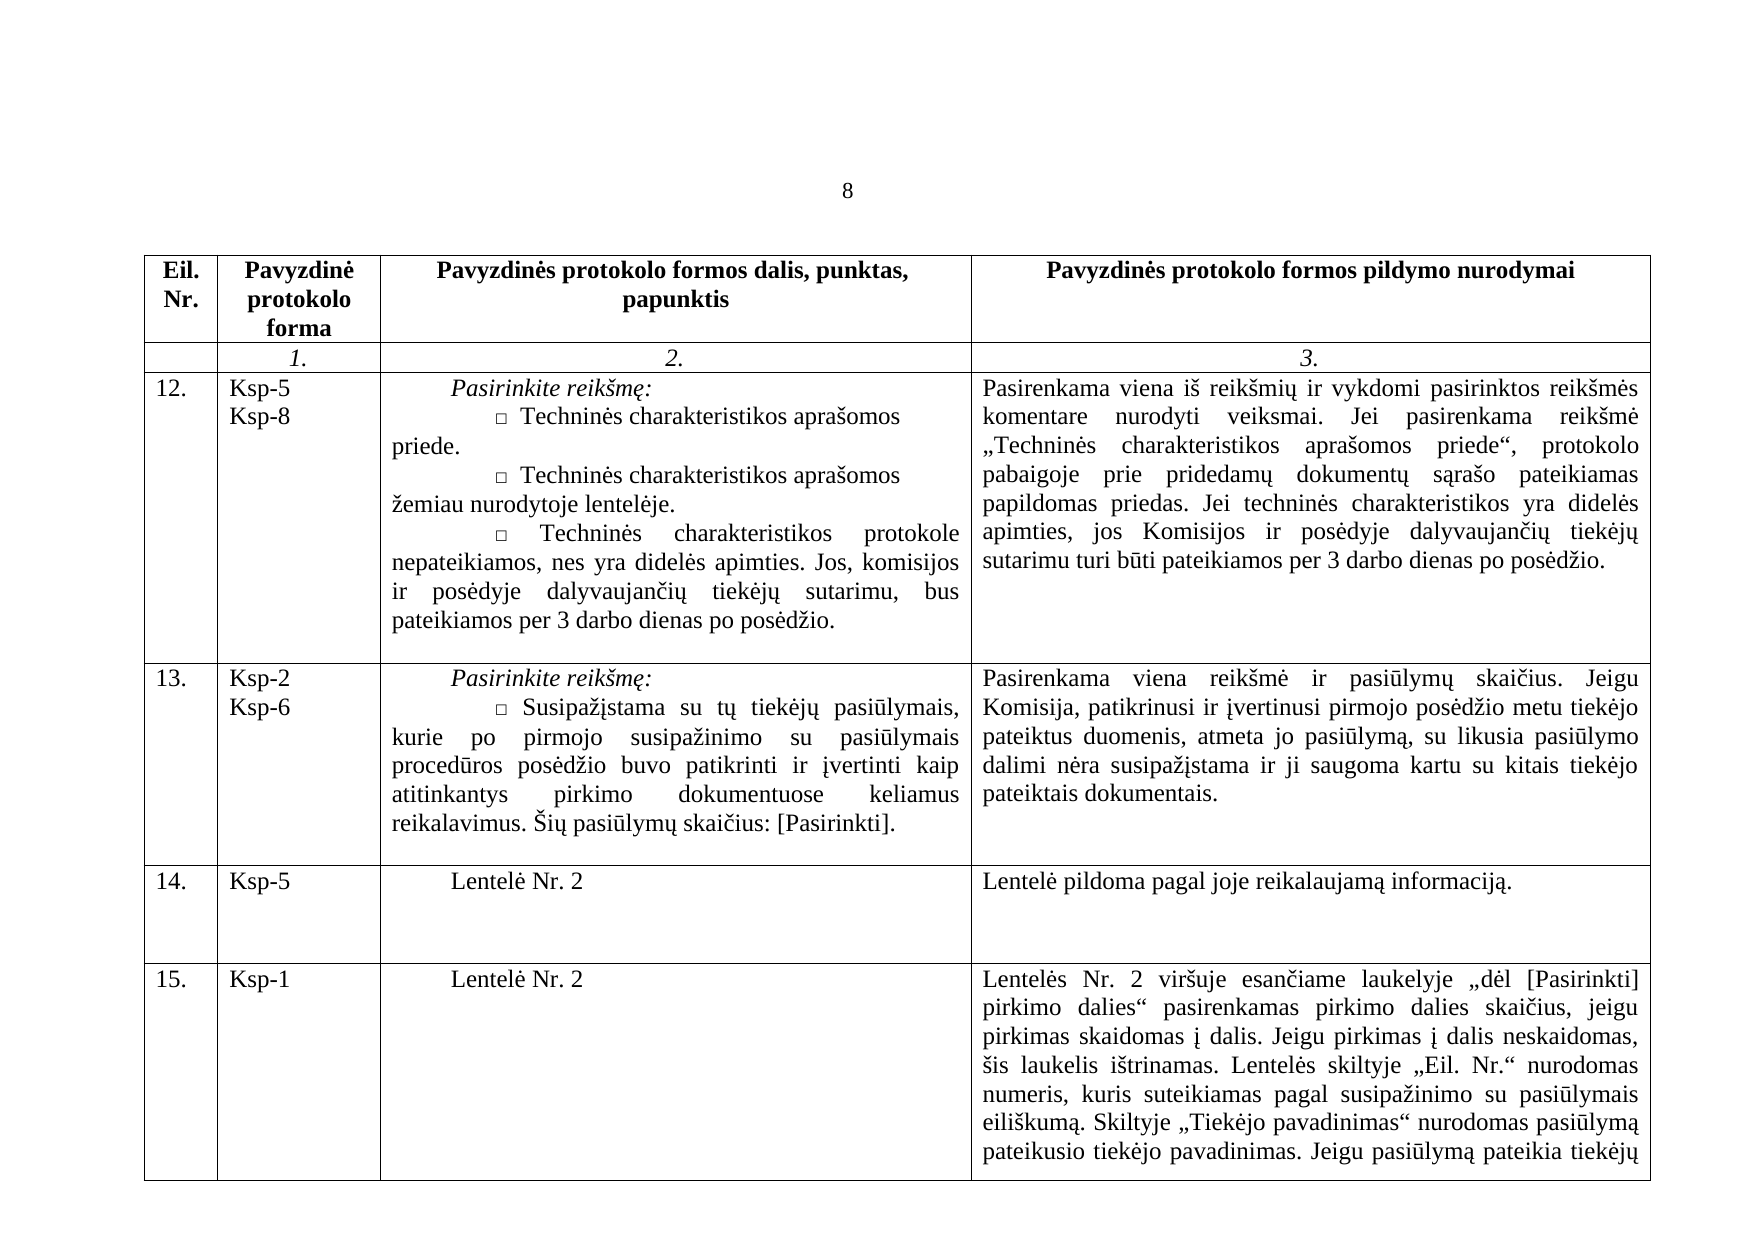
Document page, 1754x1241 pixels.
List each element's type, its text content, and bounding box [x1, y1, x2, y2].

table_header Pavyzdinės protokolo formos pildymo nurodymai [972, 256, 1650, 342]
table_cell 12. [145, 373, 217, 662]
table_cell 15. [145, 964, 217, 1180]
table_cell Pasirenkama viena iš reikšmių ir vykdomi pasirinktos reikšmės komentare nurodyti veiksmai. Jei pasirenkama reikšmė „Techninės charakteristikos aprašomos priede“, protokolo pabaigoje prie pridedamų dokumentų sąrašo pateikiamas papildomas priedas. Jei techninės charakteristikos yra didelės apimties, jos Komisijos ir posėdyje dalyvaujančių tiekėjų sutarimu turi būti pateikiamos per 3 darbo dienas po posėdžio. [972, 373, 1650, 662]
table_header Pavyzdinės protokolo formos dalis, punktas, papunktis [381, 256, 971, 342]
table_cell 3. [972, 343, 1650, 372]
table_cell Pasirinkite reikšmę: ☐ Techninės charakteristikos aprašomos priede. ☐ Techninės charakteristikos aprašomos žemiau nurodytoje lentelėje. ☐ Techninės charakteristikos protokole nepateikiamos, nes yra didelės apimties. Jos, komisijos ir posėdyje dalyvaujančių tiekėjų sutarimu, bus pateikiamos per 3 darbo dienas po posėdžio. [381, 373, 971, 662]
table_cell 1. [218, 343, 380, 372]
table_cell Ksp-1 [218, 964, 380, 1180]
table_cell 14. [145, 866, 217, 963]
table_header Pavyzdinė protokolo forma [218, 256, 380, 342]
table_cell Ksp-5 [218, 866, 380, 963]
table_cell 2. [381, 343, 971, 372]
table_cell 13. [145, 664, 217, 865]
table_header Eil. Nr. [145, 256, 217, 342]
table_cell Lentelės Nr. 2 viršuje esančiame laukelyje „dėl [Pasirinkti] pirkimo dalies“ pasirenkamas pirkimo dalies skaičius, jeigu pirkimas skaidomas į dalis. Jeigu pirkimas į dalis neskaidomas, šis laukelis ištrinamas. Lentelės skiltyje „Eil. Nr.“ nurodomas numeris, kuris suteikiamas pagal susipažinimo su pasiūlymais eiliškumą. Skiltyje „Tiekėjo pavadinimas“ nurodomas pasiūlymą pateikusio tiekėjo pavadinimas. Jeigu pasiūlymą pateikia tiekėjų [972, 964, 1650, 1180]
table_cell Ksp-2 Ksp-6 [218, 664, 380, 865]
table_cell Pasirinkite reikšmę: ☐ Susipažįstama su tų tiekėjų pasiūlymais, kurie po pirmojo susipažinimo su pasiūlymais procedūros posėdžio buvo patikrinti ir įvertinti kaip atitinkantys pirkimo dokumentuose keliamus reikalavimus. Šių pasiūlymų skaičius: [Pasirinkti]. [381, 664, 971, 865]
table_cell Lentelė Nr. 2 [381, 964, 971, 1180]
table_cell [145, 343, 217, 372]
table_cell Pasirenkama viena reikšmė ir pasiūlymų skaičius. Jeigu Komisija, patikrinusi ir įvertinusi pirmojo posėdžio metu tiekėjo pateiktus duomenis, atmeta jo pasiūlymą, su likusia pasiūlymo dalimi nėra susipažįstama ir ji saugoma kartu su kitais tiekėjo pateiktais dokumentais. [972, 664, 1650, 865]
table_cell Lentelė pildoma pagal joje reikalaujamą informaciją. [972, 866, 1650, 963]
table_cell Ksp-5 Ksp-8 [218, 373, 380, 662]
table_cell Lentelė Nr. 2 [381, 866, 971, 963]
